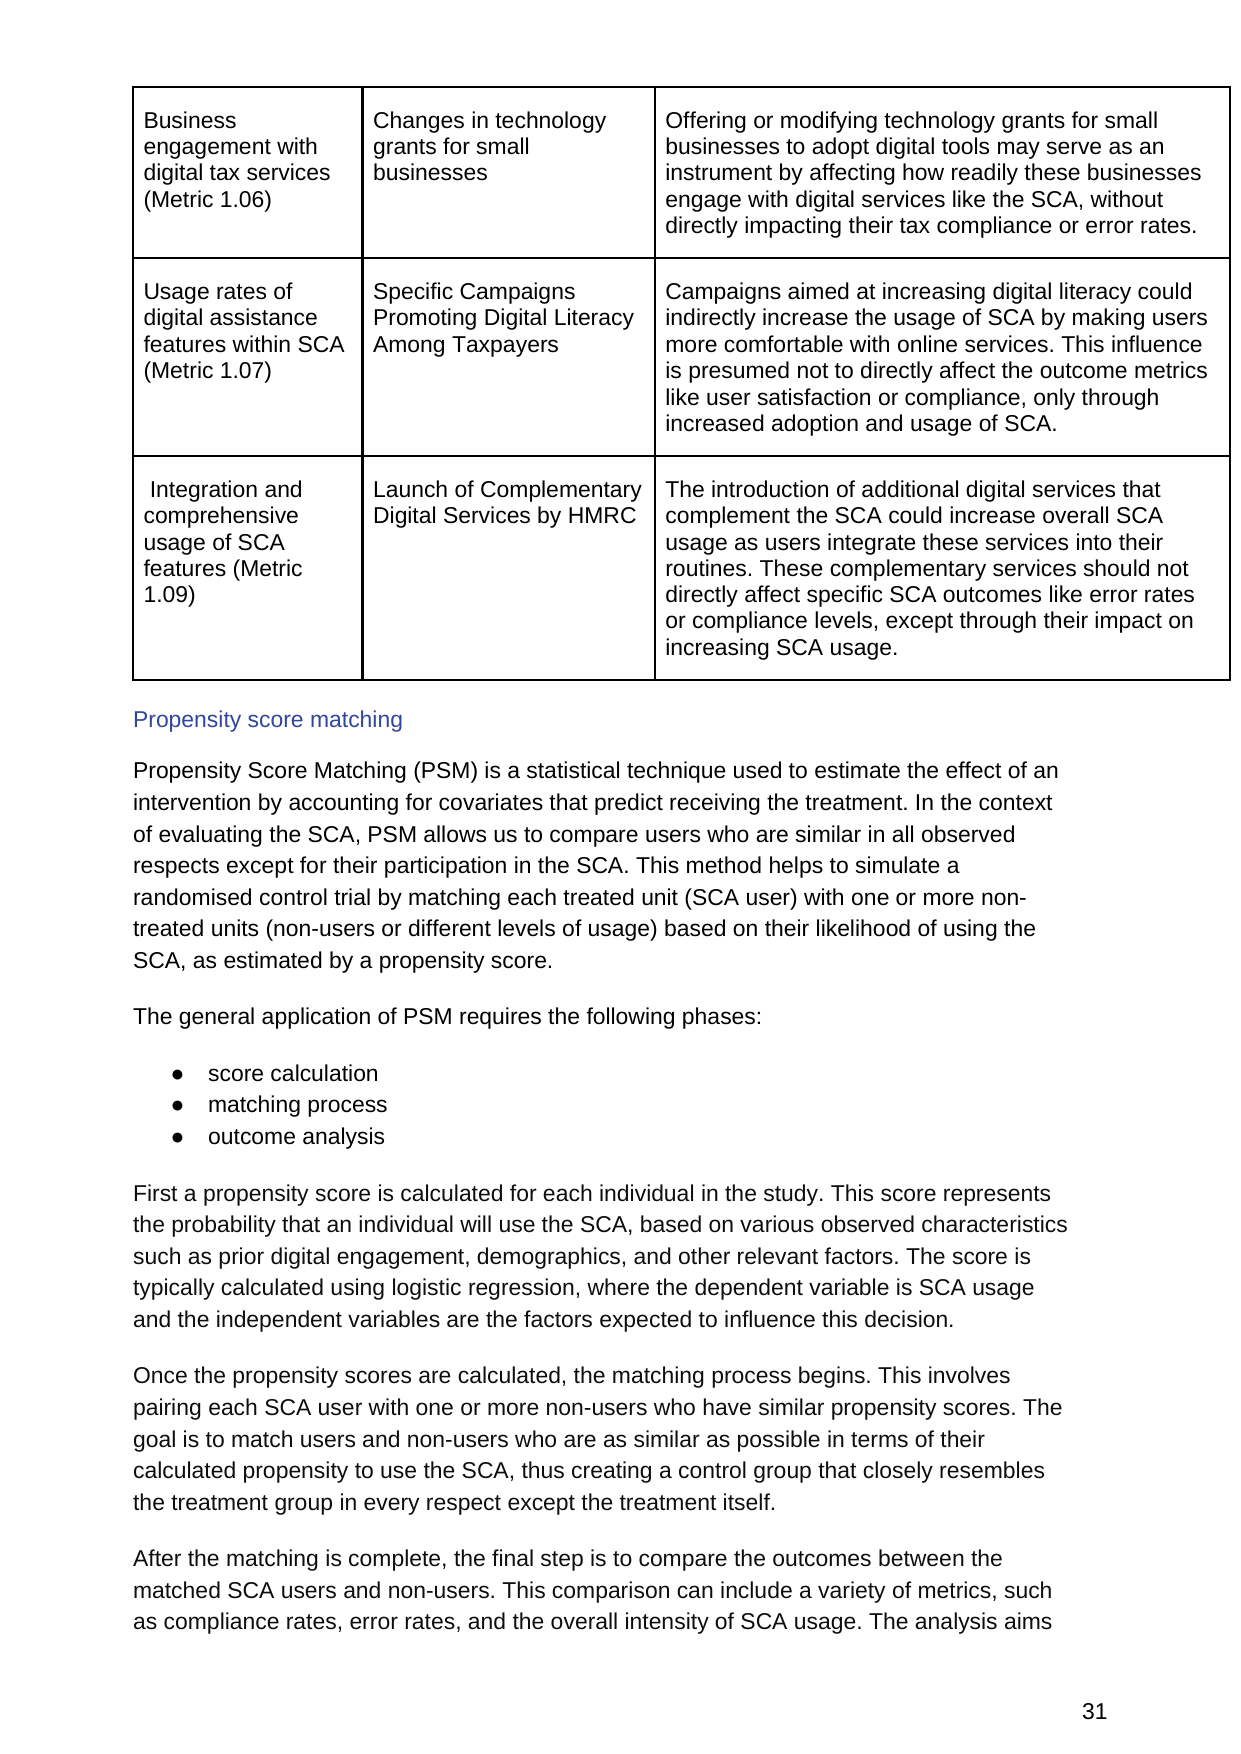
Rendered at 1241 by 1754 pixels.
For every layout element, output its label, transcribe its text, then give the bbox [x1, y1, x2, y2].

text After the matching is complete, the final step is to compare the outcomes between the matched SCA users and non-users. This comparison can include a variety of metrics, such as compliance rates, error rates, and the overall intensity of SCA usage. The analysis aims [133, 1545, 1077, 1635]
text The general application of PSM requires the following phases: [133, 1003, 1077, 1030]
table_cell Specific Campaigns Promoting Digital Literacy Among Taxpayers [364, 259, 654, 455]
list outcome analysis [170, 1123, 1077, 1149]
text Propensity Score Matching (PSM) is a statistical technique used to estimate the effect of an intervention by accounting for covariates that predict receiving the treatment. In the context of evaluating the SCA, PSM allows us to compare users who are similar in all observed respects except for their participation in the SCA. This method helps to simulate a randomised control trial by matching each treated unit (SCA user) with one or more non-treated units (non-users or different levels of usage) based on their likelihood of using the SCA, as estimated by a propensity score. [133, 757, 1077, 973]
table_cell Usage rates of digital assistance features within SCA (Metric 1.07) [134, 259, 361, 455]
table_cell Campaigns aimed at increasing digital literacy could indirectly increase the usage of SCA by making users more comfortable with online services. This influence is presumed not to directly affect the outcome metrics like user satisfaction or compliance, only through increased adoption and usage of SCA. [656, 259, 1229, 455]
table_cell Business engagement with digital tax services (Metric 1.06) [134, 88, 361, 257]
list matching process [170, 1091, 1077, 1118]
text Once the propensity scores are calculated, the matching process begins. This involves pairing each SCA user with one or more non-users who have similar propensity scores. The goal is to match users and non-users who are as similar as possible in terms of their calculated propensity to use the SCA, thus creating a control group that closely resembles the treatment group in every respect except the treatment itself. [133, 1362, 1077, 1515]
table_cell The introduction of additional digital services that complement the SCA could increase overall SCA usage as users integrate these services into their routines. These complementary services should not directly affect specific SCA outcomes like error rates or compliance levels, except through their impact on increasing SCA usage. [656, 457, 1229, 679]
table_cell Changes in technology grants for small businesses [364, 88, 654, 257]
table_cell Offering or modifying technology grants for small businesses to adopt digital tools may serve as an instrument by affecting how readily these businesses engage with digital services like the SCA, without directly impacting their tax compliance or error rates. [656, 88, 1229, 257]
list score calculation [170, 1060, 1077, 1086]
table_cell Integration and comprehensive usage of SCA features (Metric 1.09) [134, 457, 361, 679]
text First a propensity score is calculated for each individual in the study. This score represents the probability that an individual will use the SCA, based on various observed characteristics such as prior digital engagement, demographics, and other relevant factors. The score is typically calculated using logistic regression, where the dependent variable is SCA usage and the independent variables are the factors expected to influence this decision. [133, 1179, 1077, 1332]
table_cell Launch of Complementary Digital Services by HMRC [364, 457, 654, 679]
subtitle Propensity score matching [133, 706, 1077, 732]
